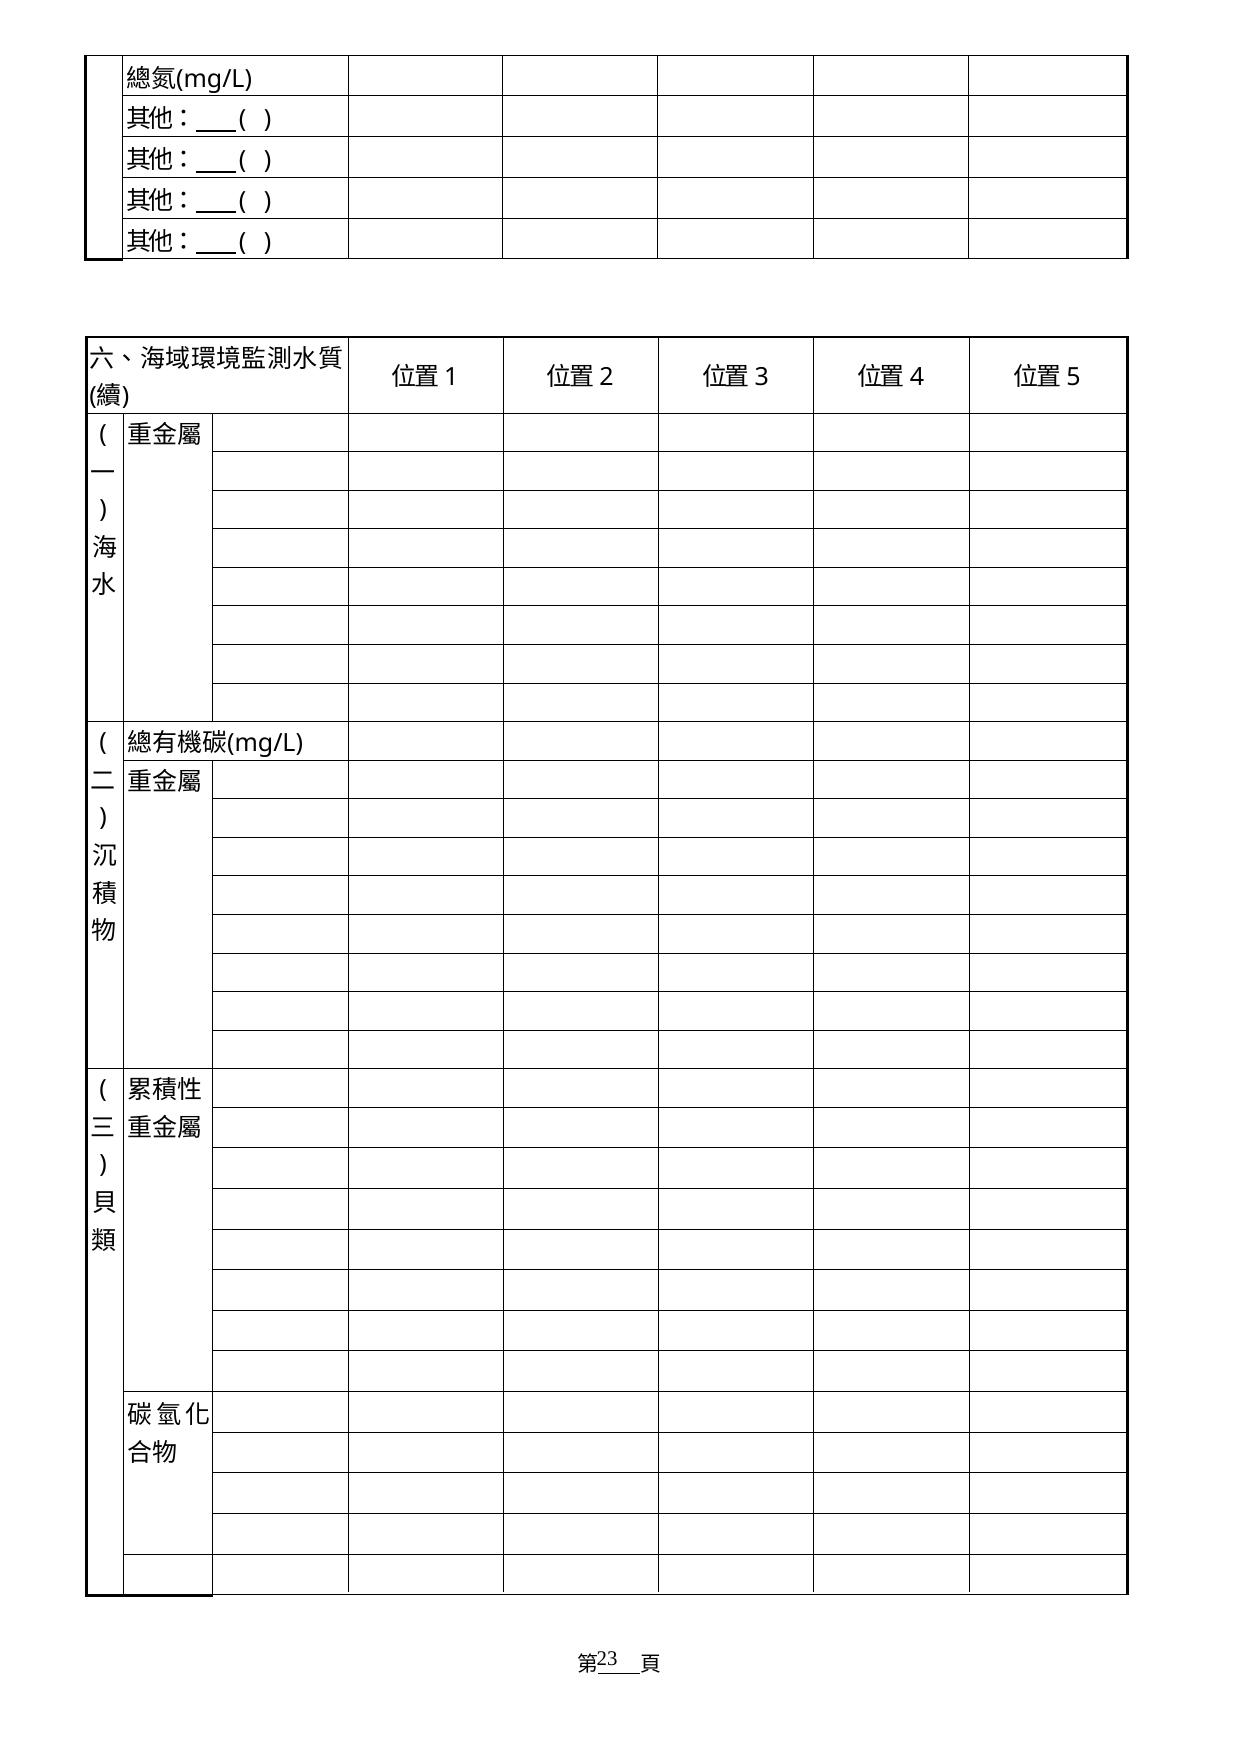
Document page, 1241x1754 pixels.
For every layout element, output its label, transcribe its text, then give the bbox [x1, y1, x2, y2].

table_cell [503, 56, 657, 95]
table_header 六、海域環境監測水質(續) [88, 338, 348, 413]
table_cell [814, 645, 969, 682]
table_cell [814, 954, 969, 991]
table_cell [970, 1230, 1126, 1269]
table_cell [349, 876, 503, 914]
table_cell [814, 761, 969, 798]
table_cell [349, 1108, 503, 1147]
table_cell [504, 1473, 658, 1513]
table_header 位置4 [814, 338, 969, 413]
table_cell [814, 1433, 969, 1472]
table_cell [969, 96, 1126, 136]
table_cell [814, 452, 969, 490]
table_cell [349, 838, 503, 875]
table_cell [814, 1473, 969, 1513]
table_cell [213, 1148, 348, 1188]
table_cell [970, 1514, 1126, 1553]
table_cell [814, 1311, 969, 1350]
table_cell [970, 876, 1126, 914]
table_cell [213, 876, 348, 914]
table_cell [213, 414, 348, 451]
table_cell 其他： ( ) [123, 96, 348, 136]
table_cell [349, 1189, 503, 1228]
table_cell [349, 799, 503, 837]
table_cell [970, 568, 1126, 605]
table_cell [659, 1351, 813, 1391]
table_cell [969, 137, 1126, 177]
table_cell [87, 56, 122, 258]
table_cell [213, 1189, 348, 1228]
table_cell [213, 1311, 348, 1350]
table_cell [504, 1514, 658, 1553]
table_cell [814, 606, 969, 644]
table_cell [814, 799, 969, 837]
table_cell [349, 56, 502, 95]
table_cell [349, 1473, 503, 1513]
table_cell 重金屬 [124, 761, 212, 1068]
table_cell [814, 838, 969, 875]
table_cell [213, 954, 348, 991]
table_cell [659, 1230, 813, 1269]
table_cell [659, 1148, 813, 1188]
table_cell [659, 1473, 813, 1513]
table_cell [504, 491, 658, 528]
table_cell [504, 876, 658, 914]
table_cell [970, 838, 1126, 875]
table_cell [213, 992, 348, 1029]
table_cell [814, 96, 968, 136]
table_cell [658, 96, 813, 136]
table_cell [814, 219, 968, 258]
table_cell (三)貝類 [88, 1069, 123, 1594]
table_cell [349, 219, 502, 258]
table_cell [814, 56, 968, 95]
table_cell [349, 529, 503, 567]
table_cell [970, 491, 1126, 528]
table_cell [814, 178, 968, 217]
table_cell [970, 799, 1126, 837]
table_cell [814, 1392, 969, 1432]
table_cell [970, 1351, 1126, 1391]
table_cell [504, 1230, 658, 1269]
table_cell [349, 1270, 503, 1310]
table_cell [970, 761, 1126, 798]
table_cell [659, 568, 813, 605]
table_cell [659, 491, 813, 528]
table_cell 碳氫化合物 [124, 1392, 212, 1553]
table_cell [349, 414, 503, 451]
table_cell [659, 722, 813, 760]
table_cell [503, 219, 657, 258]
table_cell [213, 1433, 348, 1472]
table_cell [213, 915, 348, 952]
table_cell [213, 838, 348, 875]
table_cell [970, 1473, 1126, 1513]
table_cell [504, 1433, 658, 1472]
table_cell [349, 992, 503, 1029]
table_cell [659, 684, 813, 721]
table_cell [970, 954, 1126, 991]
table_cell [814, 491, 969, 528]
table_cell [970, 684, 1126, 721]
table_cell [349, 452, 503, 490]
table_cell [349, 491, 503, 528]
table_cell [814, 1351, 969, 1391]
table_cell [503, 137, 657, 177]
table_cell [213, 1351, 348, 1391]
table_cell [213, 1473, 348, 1513]
table_cell [349, 178, 502, 217]
table_cell 重金屬 [124, 414, 212, 721]
table_cell [504, 1392, 658, 1432]
table_cell [504, 761, 658, 798]
table_cell [504, 414, 658, 451]
table_cell [349, 684, 503, 721]
table_cell [970, 915, 1126, 952]
table_cell [659, 645, 813, 682]
table_cell [349, 1069, 503, 1107]
table_cell [658, 178, 813, 217]
table_cell [213, 761, 348, 798]
table_cell [814, 1108, 969, 1147]
table_cell [504, 452, 658, 490]
table_cell [124, 1555, 212, 1594]
table_cell [349, 722, 503, 760]
table_cell [659, 1069, 813, 1107]
table_cell [213, 684, 348, 721]
table_cell [814, 529, 969, 567]
table_cell [213, 645, 348, 682]
table_cell [814, 1270, 969, 1310]
table_cell [659, 915, 813, 952]
table_cell [658, 137, 813, 177]
table_cell [504, 1031, 658, 1068]
table_cell [814, 1031, 969, 1068]
table_cell [659, 1433, 813, 1472]
table_cell [659, 1311, 813, 1350]
table_cell [349, 96, 502, 136]
table_cell [659, 799, 813, 837]
table_header 位置5 [970, 338, 1126, 413]
table_cell [349, 606, 503, 644]
table_cell [970, 1311, 1126, 1350]
table_cell [659, 1189, 813, 1228]
table_cell [213, 1270, 348, 1310]
table_cell [504, 1108, 658, 1147]
table_cell [814, 1069, 969, 1107]
table_cell [659, 838, 813, 875]
table_cell [814, 414, 969, 451]
table_cell [814, 1555, 969, 1594]
table_header 位置2 [504, 338, 658, 413]
table_cell [814, 722, 969, 760]
table_cell [349, 761, 503, 798]
table_cell [349, 1514, 503, 1553]
table_cell [814, 1148, 969, 1188]
table_cell [970, 1433, 1126, 1472]
table_cell [970, 1392, 1126, 1432]
table_cell [814, 992, 969, 1029]
table_cell [970, 1031, 1126, 1068]
table_cell [504, 529, 658, 567]
table_cell [970, 414, 1126, 451]
table_cell [970, 1069, 1126, 1107]
table_cell [970, 606, 1126, 644]
table_cell [658, 219, 813, 258]
table_cell [659, 414, 813, 451]
table_cell [659, 606, 813, 644]
table_cell [349, 645, 503, 682]
table_cell [504, 606, 658, 644]
table_cell [659, 954, 813, 991]
table_cell [213, 1031, 348, 1068]
table_cell [503, 96, 657, 136]
table_cell [659, 529, 813, 567]
table_cell [213, 529, 348, 567]
table_cell [970, 529, 1126, 567]
table_cell [659, 876, 813, 914]
table_cell [504, 1270, 658, 1310]
table_cell [213, 799, 348, 837]
table_cell [970, 1189, 1126, 1228]
table_cell [349, 1148, 503, 1188]
table_header 位置3 [659, 338, 813, 413]
table_cell [504, 645, 658, 682]
table_cell (二)沉積物 [88, 722, 123, 1068]
table_cell [349, 1433, 503, 1472]
table_cell 其他： ( ) [123, 137, 348, 177]
table_cell [213, 1514, 348, 1553]
table_cell [814, 1514, 969, 1553]
table_cell [814, 876, 969, 914]
table_cell [213, 1392, 348, 1432]
table_cell [349, 1311, 503, 1350]
table_cell [659, 1270, 813, 1310]
table_cell [659, 1031, 813, 1068]
table_cell [659, 761, 813, 798]
table_cell [213, 452, 348, 490]
table_cell [659, 1555, 814, 1594]
table_cell [504, 799, 658, 837]
table_cell 其他： ( ) [123, 178, 348, 217]
table_cell [969, 219, 1126, 258]
table_header 位置1 [349, 338, 503, 413]
table_cell [213, 1555, 348, 1594]
table_cell [213, 1069, 348, 1107]
table_cell [659, 992, 813, 1029]
table_cell [814, 684, 969, 721]
table_cell [504, 915, 658, 952]
table_cell [349, 1392, 503, 1432]
table_cell [213, 568, 348, 605]
table_cell [814, 137, 968, 177]
table_cell [349, 568, 503, 605]
table_cell [814, 1189, 969, 1228]
table_cell [970, 992, 1126, 1029]
table_cell [213, 1230, 348, 1269]
table_cell [659, 1392, 813, 1432]
table_cell 總氮(mg/L) [123, 56, 348, 95]
table_cell [504, 992, 658, 1029]
table_cell 總有機碳(mg/L) [124, 722, 348, 760]
table_cell [504, 1148, 658, 1188]
table_cell [349, 915, 503, 952]
table_cell [504, 1069, 658, 1107]
table_cell [814, 915, 969, 952]
table_cell [504, 722, 658, 760]
table_cell [970, 1108, 1126, 1147]
table_cell [503, 178, 657, 217]
table_cell [659, 1108, 813, 1147]
table_cell [814, 1230, 969, 1269]
table_cell [504, 1555, 659, 1594]
table_cell [213, 491, 348, 528]
table_cell [504, 1189, 658, 1228]
table_cell (一)海水 [88, 414, 123, 721]
table_cell [969, 56, 1126, 95]
table_cell [504, 684, 658, 721]
table_cell [504, 1351, 658, 1391]
table_cell [504, 1311, 658, 1350]
table_cell [349, 954, 503, 991]
table_cell [349, 1031, 503, 1068]
table_cell [213, 606, 348, 644]
table_cell [970, 1148, 1126, 1188]
table_cell [969, 178, 1126, 217]
table_cell [504, 568, 658, 605]
table_cell [504, 954, 658, 991]
table_cell [658, 56, 813, 95]
table_cell 其他： ( ) [123, 219, 348, 258]
table_cell 累積性 重金屬 [124, 1069, 212, 1391]
table_cell [969, 1555, 1126, 1594]
table_cell [349, 1230, 503, 1269]
table_cell [659, 1514, 813, 1553]
table_cell [504, 838, 658, 875]
table_cell [970, 722, 1126, 760]
table_cell [349, 137, 502, 177]
table_cell [659, 452, 813, 490]
table_cell [970, 645, 1126, 682]
table_cell [814, 568, 969, 605]
table_cell [970, 452, 1126, 490]
table_cell [970, 1270, 1126, 1310]
table_cell [213, 1108, 348, 1147]
table_cell [349, 1351, 503, 1391]
table_cell [348, 1555, 503, 1594]
